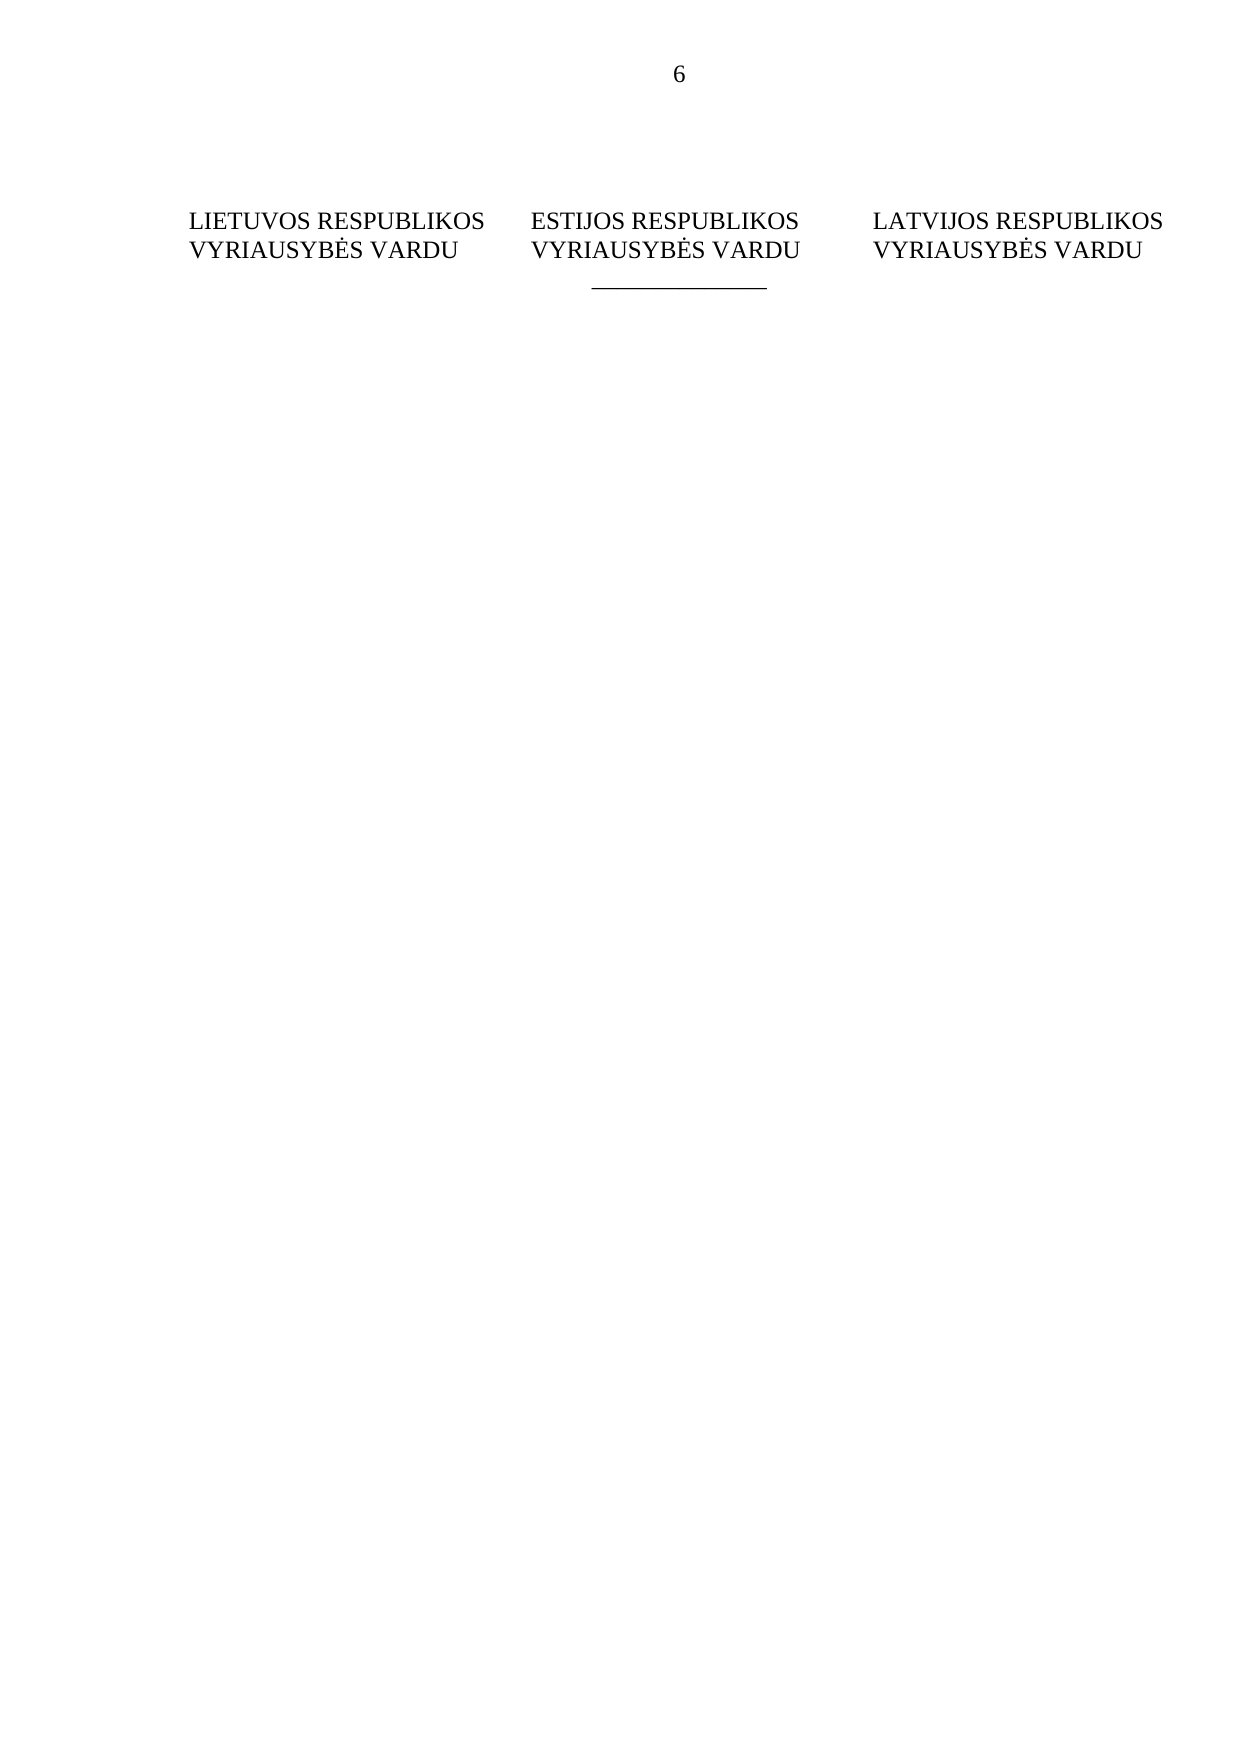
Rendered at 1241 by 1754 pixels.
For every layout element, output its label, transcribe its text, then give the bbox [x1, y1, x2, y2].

text ______________ [177, 263, 1181, 292]
table_header LIETUVOS RESPUBLIKOS [177, 206, 519, 235]
table_cell VYRIAUSYBĖS VARDU [177, 235, 519, 263]
table_header ESTIJOS RESPUBLIKOS [519, 206, 861, 235]
table_cell VYRIAUSYBĖS VARDU [861, 235, 1204, 263]
table_cell VYRIAUSYBĖS VARDU [519, 235, 861, 263]
table_header LATVIJOS RESPUBLIKOS [861, 206, 1204, 235]
